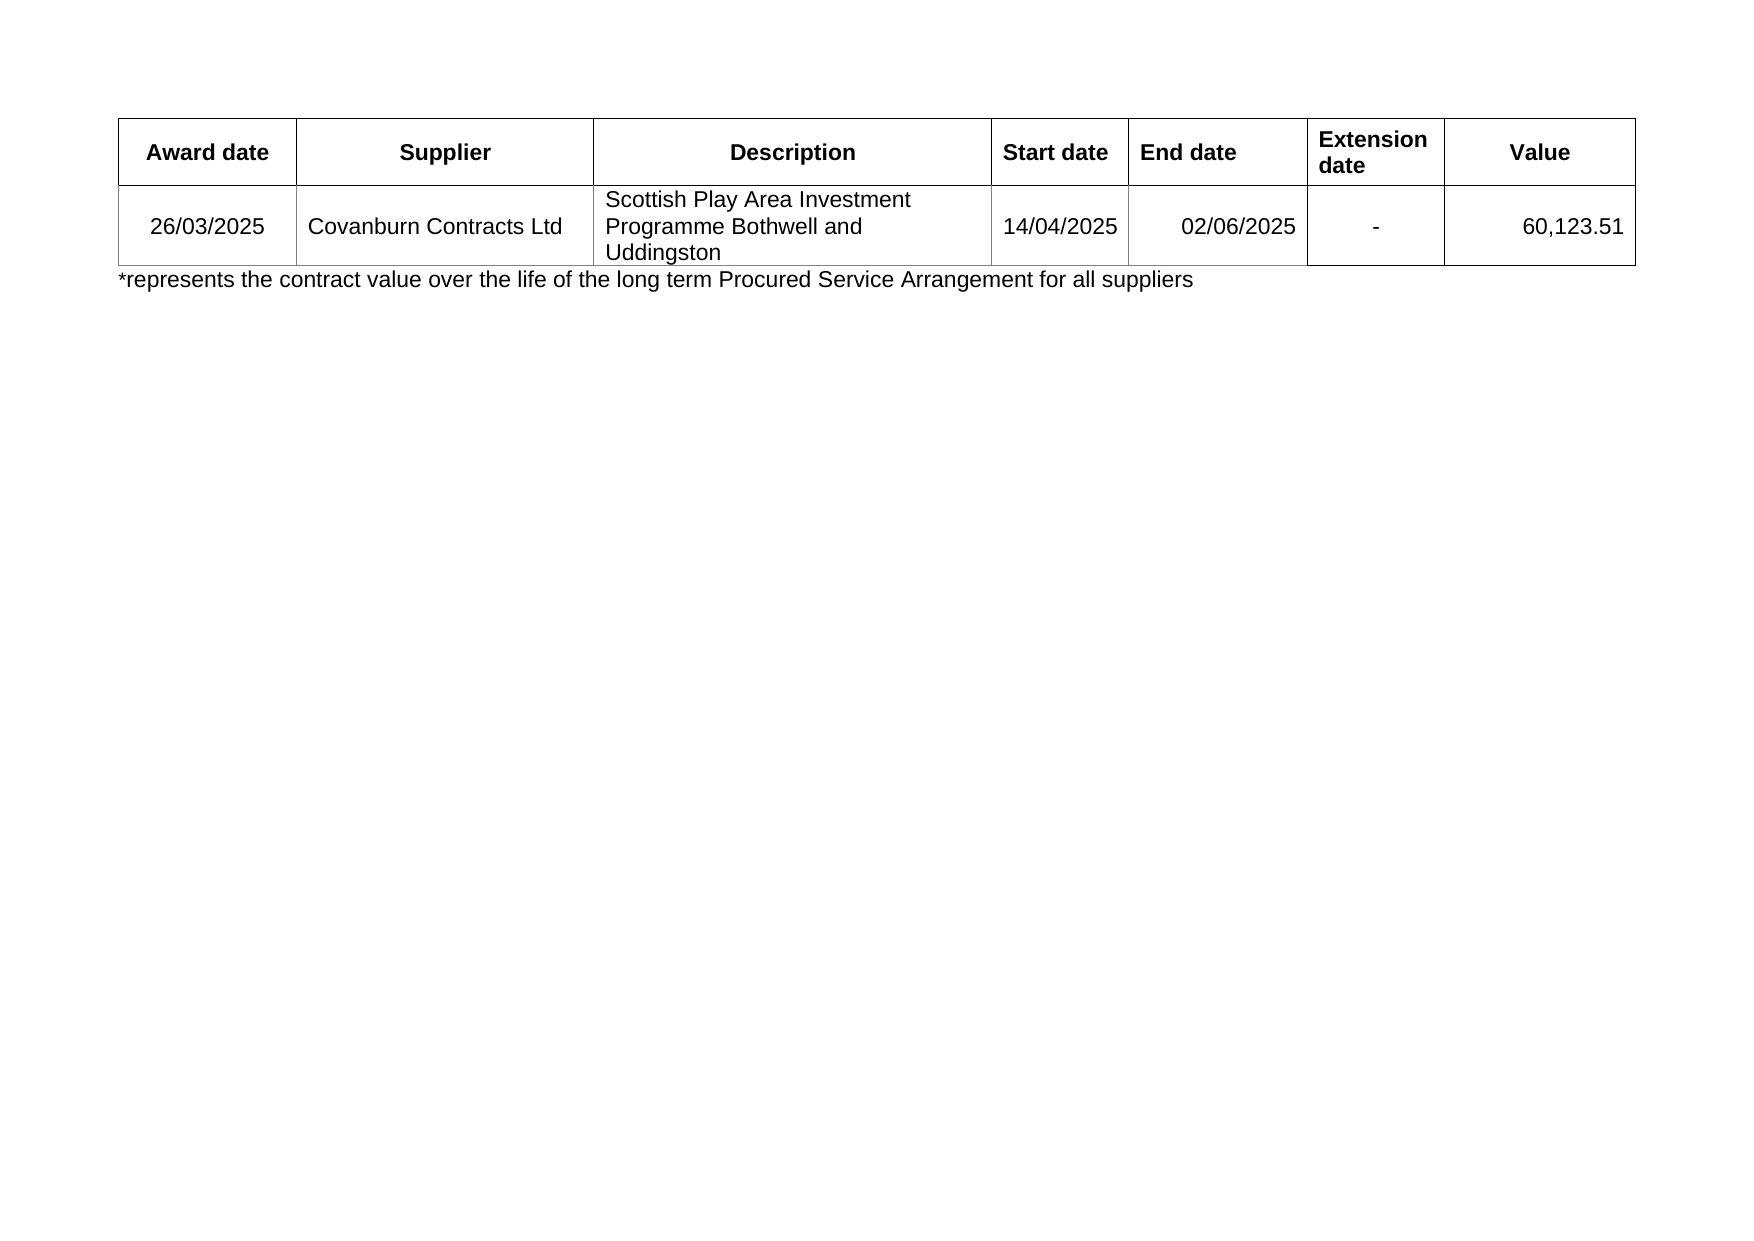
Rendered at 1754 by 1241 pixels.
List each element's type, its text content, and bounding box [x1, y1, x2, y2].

table_header End date [1129, 119, 1307, 185]
table_cell 60,123.51 [1445, 186, 1635, 265]
table_header Supplier [297, 119, 593, 185]
table_cell Covanburn Contracts Ltd [297, 186, 593, 265]
table_cell 26/03/2025 [119, 186, 296, 265]
text *represents the contract value over the life of the long term Procured Service Arrangement for all suppliers [118, 266, 1635, 293]
table_cell Scottish Play Area Investment Programme Bothwell and Uddingston [594, 186, 991, 265]
table_header Description [594, 119, 991, 185]
table_header Award date [119, 119, 296, 185]
table_header Start date [992, 119, 1128, 185]
table_cell 02/06/2025 [1129, 186, 1307, 265]
table_header Value [1445, 119, 1635, 185]
table_header Extension date [1308, 119, 1444, 185]
table_cell 14/04/2025 [992, 186, 1128, 265]
table_cell - [1308, 186, 1444, 265]
